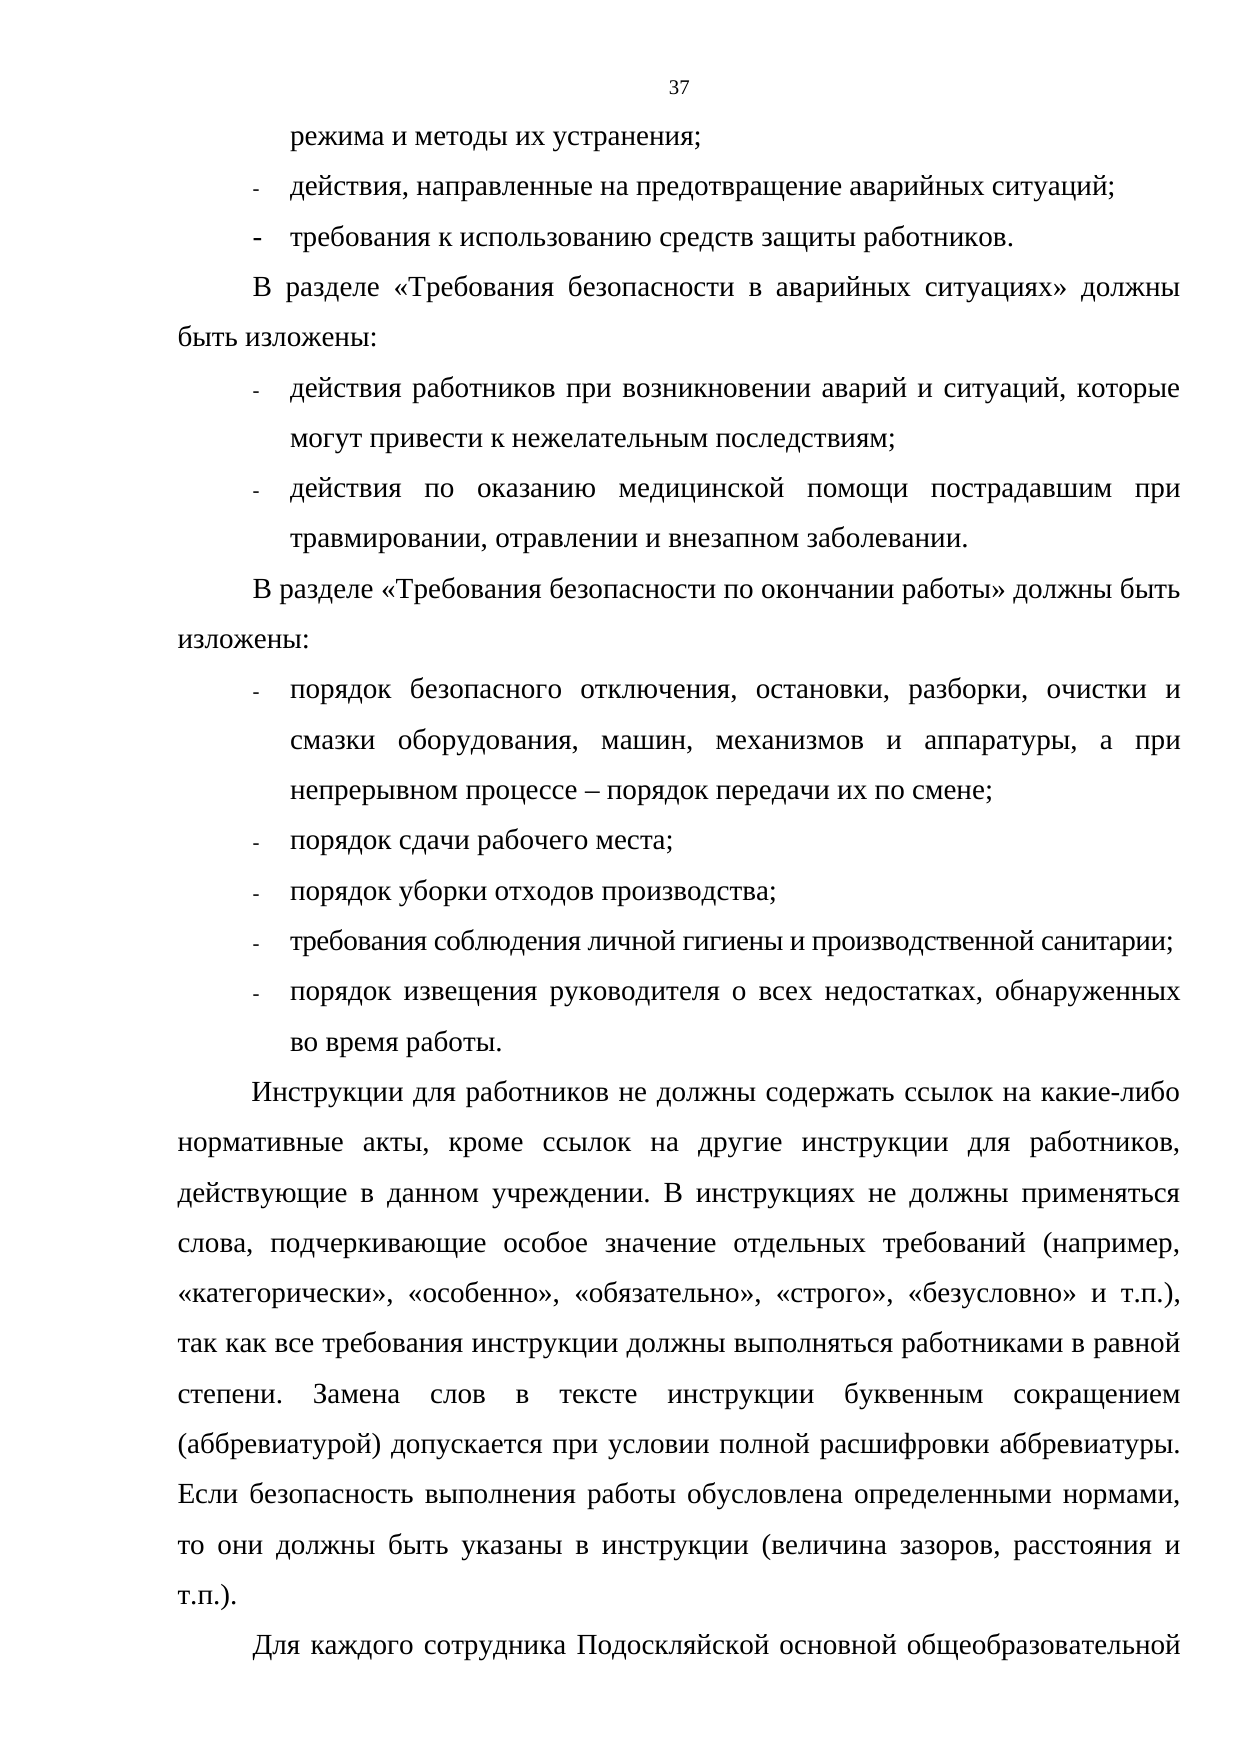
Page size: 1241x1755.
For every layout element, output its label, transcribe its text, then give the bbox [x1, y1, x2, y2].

text В разделе «Требования безопасности по окончании работы» должны быть изложены: [177, 571, 1181, 655]
list порядок уборки отходов производства; [252, 873, 1181, 906]
text В разделе «Требования безопасности в аварийных ситуациях» должны быть изложены: [177, 269, 1181, 353]
list требования к использованию средств защиты работников. [252, 219, 1181, 252]
list действия по оказанию медицинской помощи пострадавшим при травмировании, отравлении и внезапном заболевании. [252, 470, 1181, 554]
list режима и методы их устранения; [252, 118, 1181, 152]
list порядок извещения руководителя о всех недостатках, обнаруженных во время работы. [252, 973, 1181, 1057]
list требования соблюдения личной гигиены и производственной санитарии; [252, 923, 1181, 957]
list порядок сдачи рабочего места; [252, 822, 1181, 856]
list действия, направленные на предотвращение аварийных ситуаций; [252, 168, 1181, 202]
list порядок безопасного отключения, остановки, разборки, очистки и смазки оборудования, машин, механизмов и аппаратуры, а при непрерывном процессе – порядок передачи их по смене; [252, 672, 1181, 806]
text Для каждого сотрудника Подоскляйской основной общеобразовательной [177, 1627, 1181, 1661]
text Инструкции для работников не должны содержать ссылок на какие-либо нормативные акты, кроме ссылок на другие инструкции для работников, действующие в данном учреждении. В инструкциях не должны применяться слова, подчеркивающие особое значение отдельных требований (например, «категорически», «особенно», «обязательно», «строго», «безусловно» и т.п.), так как все требования инструкции должны выполняться работниками в равной степени. Замена слов в тексте инструкции буквенным сокращением (аббревиатурой) допускается при условии полной расшифровки аббревиатуры. Если безопасность выполнения работы обусловлена определенными нормами, то они должны быть указаны в инструкции (величина зазоров, расстояния и т.п.). [177, 1074, 1181, 1611]
list действия работников при возникновении аварий и ситуаций, которые могут привести к нежелательным последствиям; [252, 370, 1181, 453]
